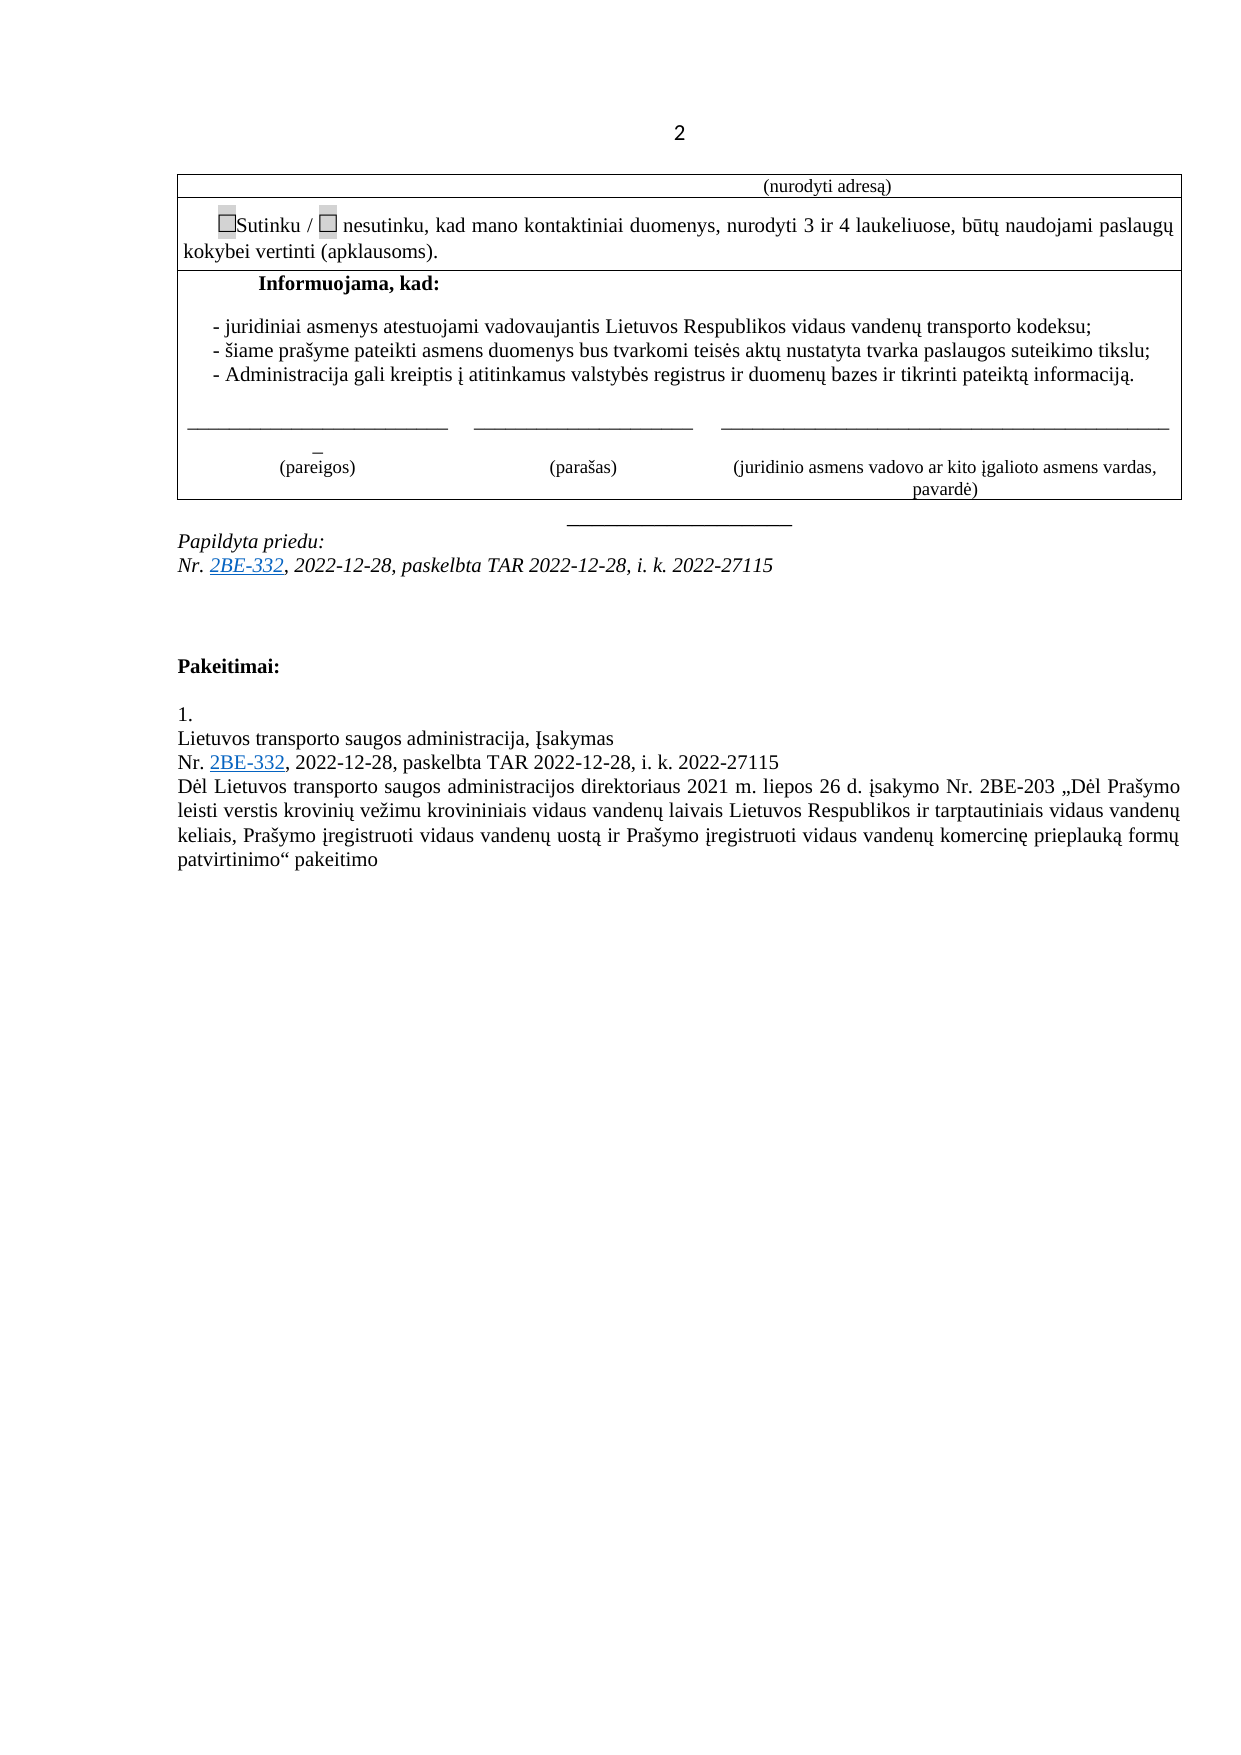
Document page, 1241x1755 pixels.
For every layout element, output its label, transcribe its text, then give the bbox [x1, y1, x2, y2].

text Lietuvos transporto saugos administracija, Įsakymas [177, 726, 1181, 750]
table_cell __________________________ [178, 408, 457, 456]
table_cell _____________________ [458, 408, 709, 456]
text Dėl Lietuvos transporto saugos administracijos direktoriaus 2021 m. liepos 26 d. įsakymo Nr. 2BE-203 „Dėl Prašymo leisti verstis krovinių vežimu krovininiais vidaus vandenų laivais Lietuvos Respublikos ir tarptautiniais vidaus vandenų keliais, Prašymo įregistruoti vidaus vandenų uostą ir Prašymo įregistruoti vidaus vandenų komercinę prieplauką formų patvirtinimo“ pakeitimo [177, 774, 1181, 871]
text 1. [177, 702, 1181, 726]
table_cell (parašas) [458, 456, 709, 499]
table_cell □Sutinku / □ nesutinku, kad mano kontaktiniai duomenys, nurodyti 3 ir 4 laukeliuose, būtų naudojami paslaugų kokybei vertinti (apklausoms). [178, 198, 1181, 270]
table_cell (nurodyti adresą) [178, 175, 1181, 197]
text __________________ [177, 500, 1181, 529]
table_cell ___________________________________________ [709, 408, 1181, 456]
table_cell (juridinio asmens vadovo ar kito įgalioto asmens vardas, pavardė) [709, 456, 1181, 499]
table_cell (pareigos) [178, 456, 457, 499]
table_cell [411, 386, 805, 408]
text Papildyta priedu: [177, 529, 1181, 553]
text Nr. 2BE-332, 2022-12-28, paskelbta TAR 2022-12-28, i. k. 2022-27115 [177, 750, 1181, 774]
text Nr. 2BE-332, 2022-12-28, paskelbta TAR 2022-12-28, i. k. 2022-27115 [177, 553, 1181, 577]
table_cell Informuojama, kad: - juridiniai asmenys atestuojami vadovaujantis Lietuvos Respublikos vidaus vandenų transporto kodeksu; - šiame prašyme pateikti asmens duomenys bus tvarkomi teisės aktų nustatyta tvarka paslaugos suteikimo tikslu; - Administracija gali kreiptis į atitinkamus valstybės registrus ir duomenų bazes ir tikrinti pateiktą informaciją. [178, 271, 1181, 386]
table_cell [178, 386, 411, 408]
table_cell [805, 386, 1181, 408]
text Pakeitimai: [177, 654, 1181, 678]
